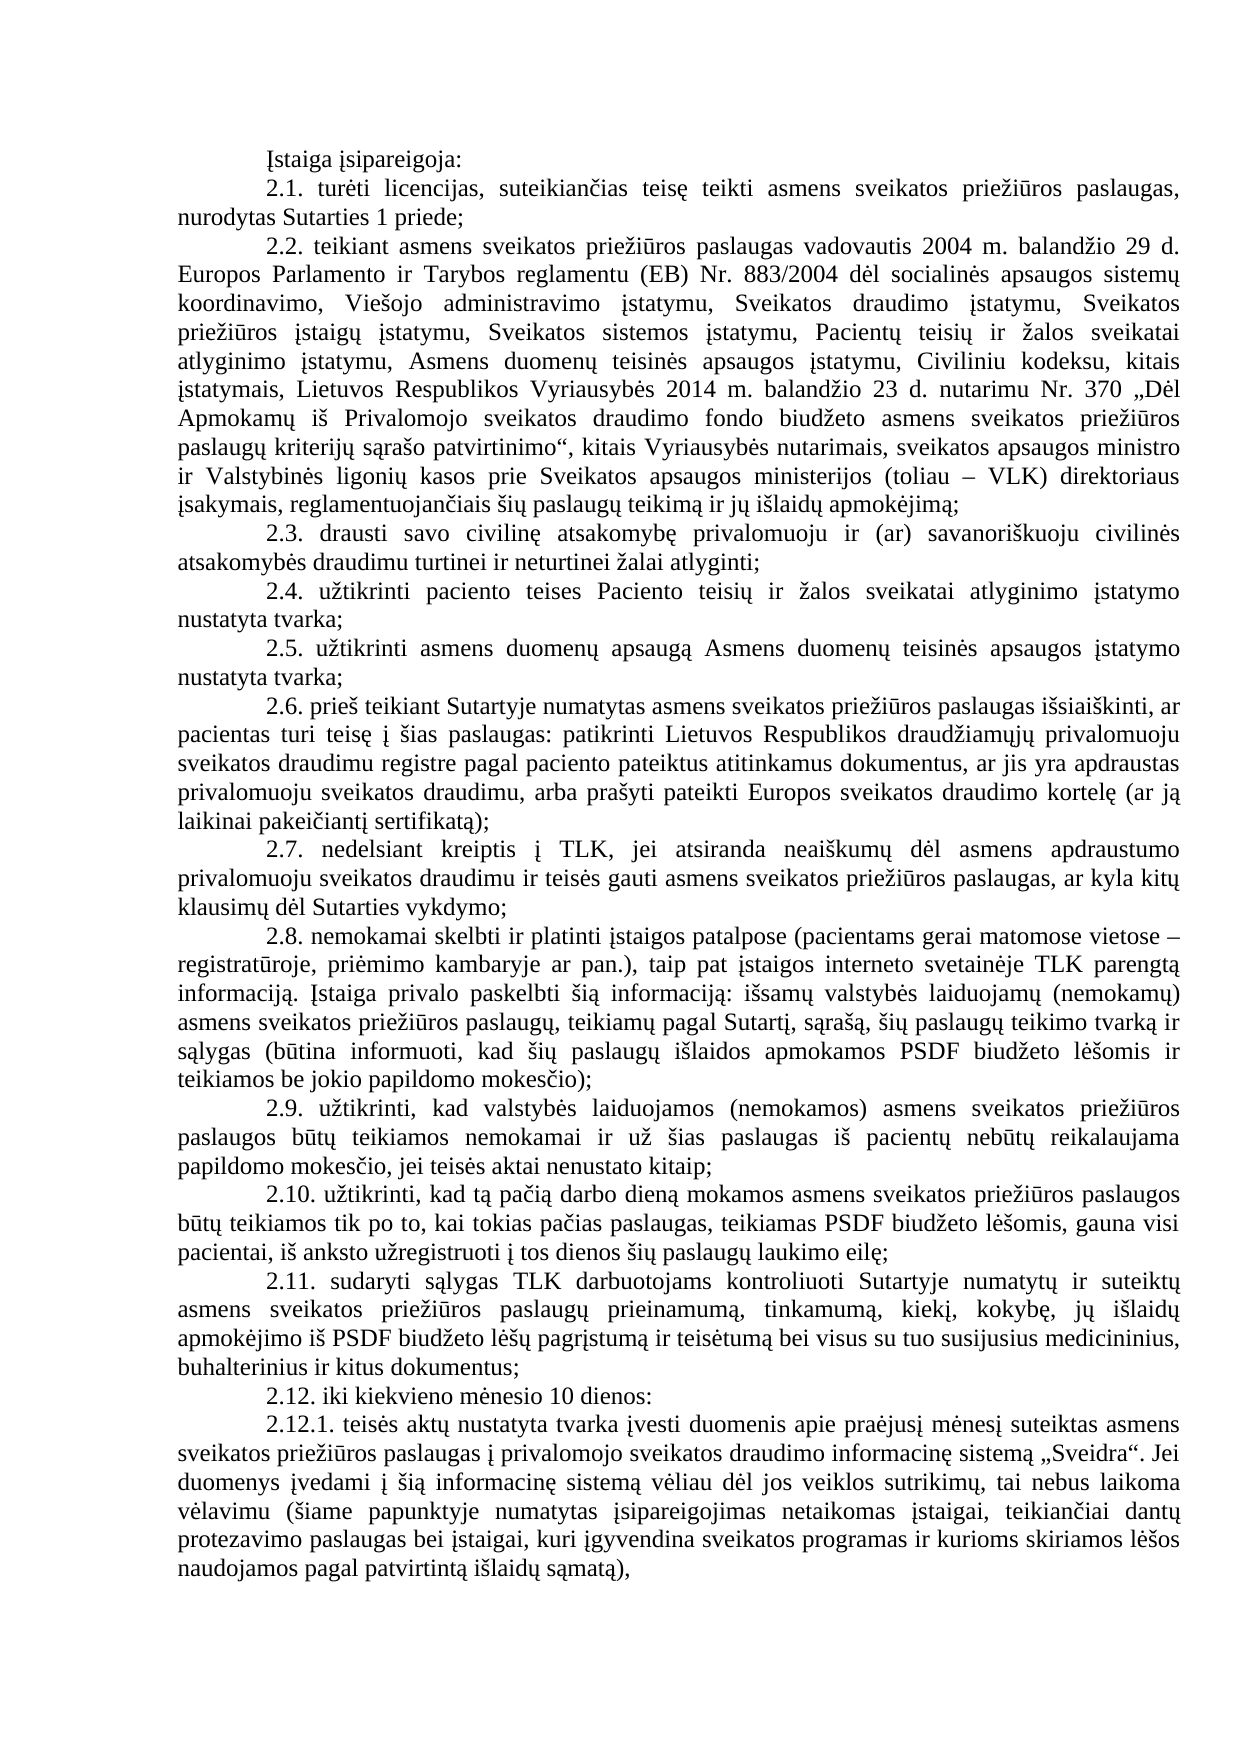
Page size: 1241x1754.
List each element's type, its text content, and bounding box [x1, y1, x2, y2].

text 2.6. prieš teikiant Sutartyje numatytas asmens sveikatos priežiūros paslaugas išsiaiškinti, ar pacientas turi teisę į šias paslaugas: patikrinti Lietuvos Respublikos draudžiamųjų privalomuoju sveikatos draudimu registre pagal paciento pateiktus atitinkamus dokumentus, ar jis yra apdraustas privalomuoju sveikatos draudimu, arba prašyti pateikti Europos sveikatos draudimo kortelę (ar ją laikinai pakeičiantį sertifikatą); [177, 691, 1181, 834]
text 2.1. turėti licencijas, suteikiančias teisę teikti asmens sveikatos priežiūros paslaugas, nurodytas Sutarties 1 priede; [177, 173, 1181, 231]
text 2.11. sudaryti sąlygas TLK darbuotojams kontroliuoti Sutartyje numatytų ir suteiktų asmens sveikatos priežiūros paslaugų prieinamumą, tinkamumą, kiekį, kokybę, jų išlaidų apmokėjimo iš PSDF biudžeto lėšų pagrįstumą ir teisėtumą bei visus su tuo susijusius medicininius, buhalterinius ir kitus dokumentus; [177, 1266, 1181, 1381]
text 2.10. užtikrinti, kad tą pačią darbo dieną mokamos asmens sveikatos priežiūros paslaugos būtų teikiamos tik po to, kai tokias pačias paslaugas, teikiamas PSDF biudžeto lėšomis, gauna visi pacientai, iš anksto užregistruoti į tos dienos šių paslaugų laukimo eilę; [177, 1179, 1181, 1266]
text 2.3. drausti savo civilinę atsakomybę privalomuoju ir (ar) savanoriškuoju civilinės atsakomybės draudimu turtinei ir neturtinei žalai atlyginti; [177, 518, 1181, 576]
text Įstaiga įsipareigoja: [177, 144, 1181, 173]
text 2.9. užtikrinti, kad valstybės laiduojamos (nemokamos) asmens sveikatos priežiūros paslaugos būtų teikiamos nemokamai ir už šias paslaugas iš pacientų nebūtų reikalaujama papildomo mokesčio, jei teisės aktai nenustato kitaip; [177, 1093, 1181, 1179]
text 2.8. nemokamai skelbti ir platinti įstaigos patalpose (pacientams gerai matomose vietose – registratūroje, priėmimo kambaryje ar pan.), taip pat įstaigos interneto svetainėje TLK parengtą informaciją. Įstaiga privalo paskelbti šią informaciją: išsamų valstybės laiduojamų (nemokamų) asmens sveikatos priežiūros paslaugų, teikiamų pagal Sutartį, sąrašą, šių paslaugų teikimo tvarką ir sąlygas (būtina informuoti, kad šių paslaugų išlaidos apmokamos PSDF biudžeto lėšomis ir teikiamos be jokio papildomo mokesčio); [177, 921, 1181, 1093]
text 2.2. teikiant asmens sveikatos priežiūros paslaugas vadovautis 2004 m. balandžio 29 d. Europos Parlamento ir Tarybos reglamentu (EB) Nr. 883/2004 dėl socialinės apsaugos sistemų koordinavimo, Viešojo administravimo įstatymu, Sveikatos draudimo įstatymu, Sveikatos priežiūros įstaigų įstatymu, Sveikatos sistemos įstatymu, Pacientų teisių ir žalos sveikatai atlyginimo įstatymu, Asmens duomenų teisinės apsaugos įstatymu, Civiliniu kodeksu, kitais įstatymais, Lietuvos Respublikos Vyriausybės 2014 m. balandžio 23 d. nutarimu Nr. 370 „Dėl Apmokamų iš Privalomojo sveikatos draudimo fondo biudžeto asmens sveikatos priežiūros paslaugų kriterijų sąrašo patvirtinimo“, kitais Vyriausybės nutarimais, sveikatos apsaugos ministro ir Valstybinės ligonių kasos prie Sveikatos apsaugos ministerijos (toliau – VLK) direktoriaus įsakymais, reglamentuojančiais šių paslaugų teikimą ir jų išlaidų apmokėjimą; [177, 231, 1181, 518]
text 2.12.1. teisės aktų nustatyta tvarka įvesti duomenis apie praėjusį mėnesį suteiktas asmens sveikatos priežiūros paslaugas į privalomojo sveikatos draudimo informacinę sistemą „Sveidra“. Jei duomenys įvedami į šią informacinę sistemą vėliau dėl jos veiklos sutrikimų, tai nebus laikoma vėlavimu (šiame papunktyje numatytas įsipareigojimas netaikomas įstaigai, teikiančiai dantų protezavimo paslaugas bei įstaigai, kuri įgyvendina sveikatos programas ir kurioms skiriamos lėšos naudojamos pagal patvirtintą išlaidų sąmatą), [177, 1409, 1181, 1582]
text 2.5. užtikrinti asmens duomenų apsaugą Asmens duomenų teisinės apsaugos įstatymo nustatyta tvarka; [177, 633, 1181, 691]
text 2.7. nedelsiant kreiptis į TLK, jei atsiranda neaiškumų dėl asmens apdraustumo privalomuoju sveikatos draudimu ir teisės gauti asmens sveikatos priežiūros paslaugas, ar kyla kitų klausimų dėl Sutarties vykdymo; [177, 834, 1181, 921]
text 2.12. iki kiekvieno mėnesio 10 dienos: [177, 1381, 1181, 1409]
text 2.4. užtikrinti paciento teises Paciento teisių ir žalos sveikatai atlyginimo įstatymo nustatyta tvarka; [177, 576, 1181, 633]
